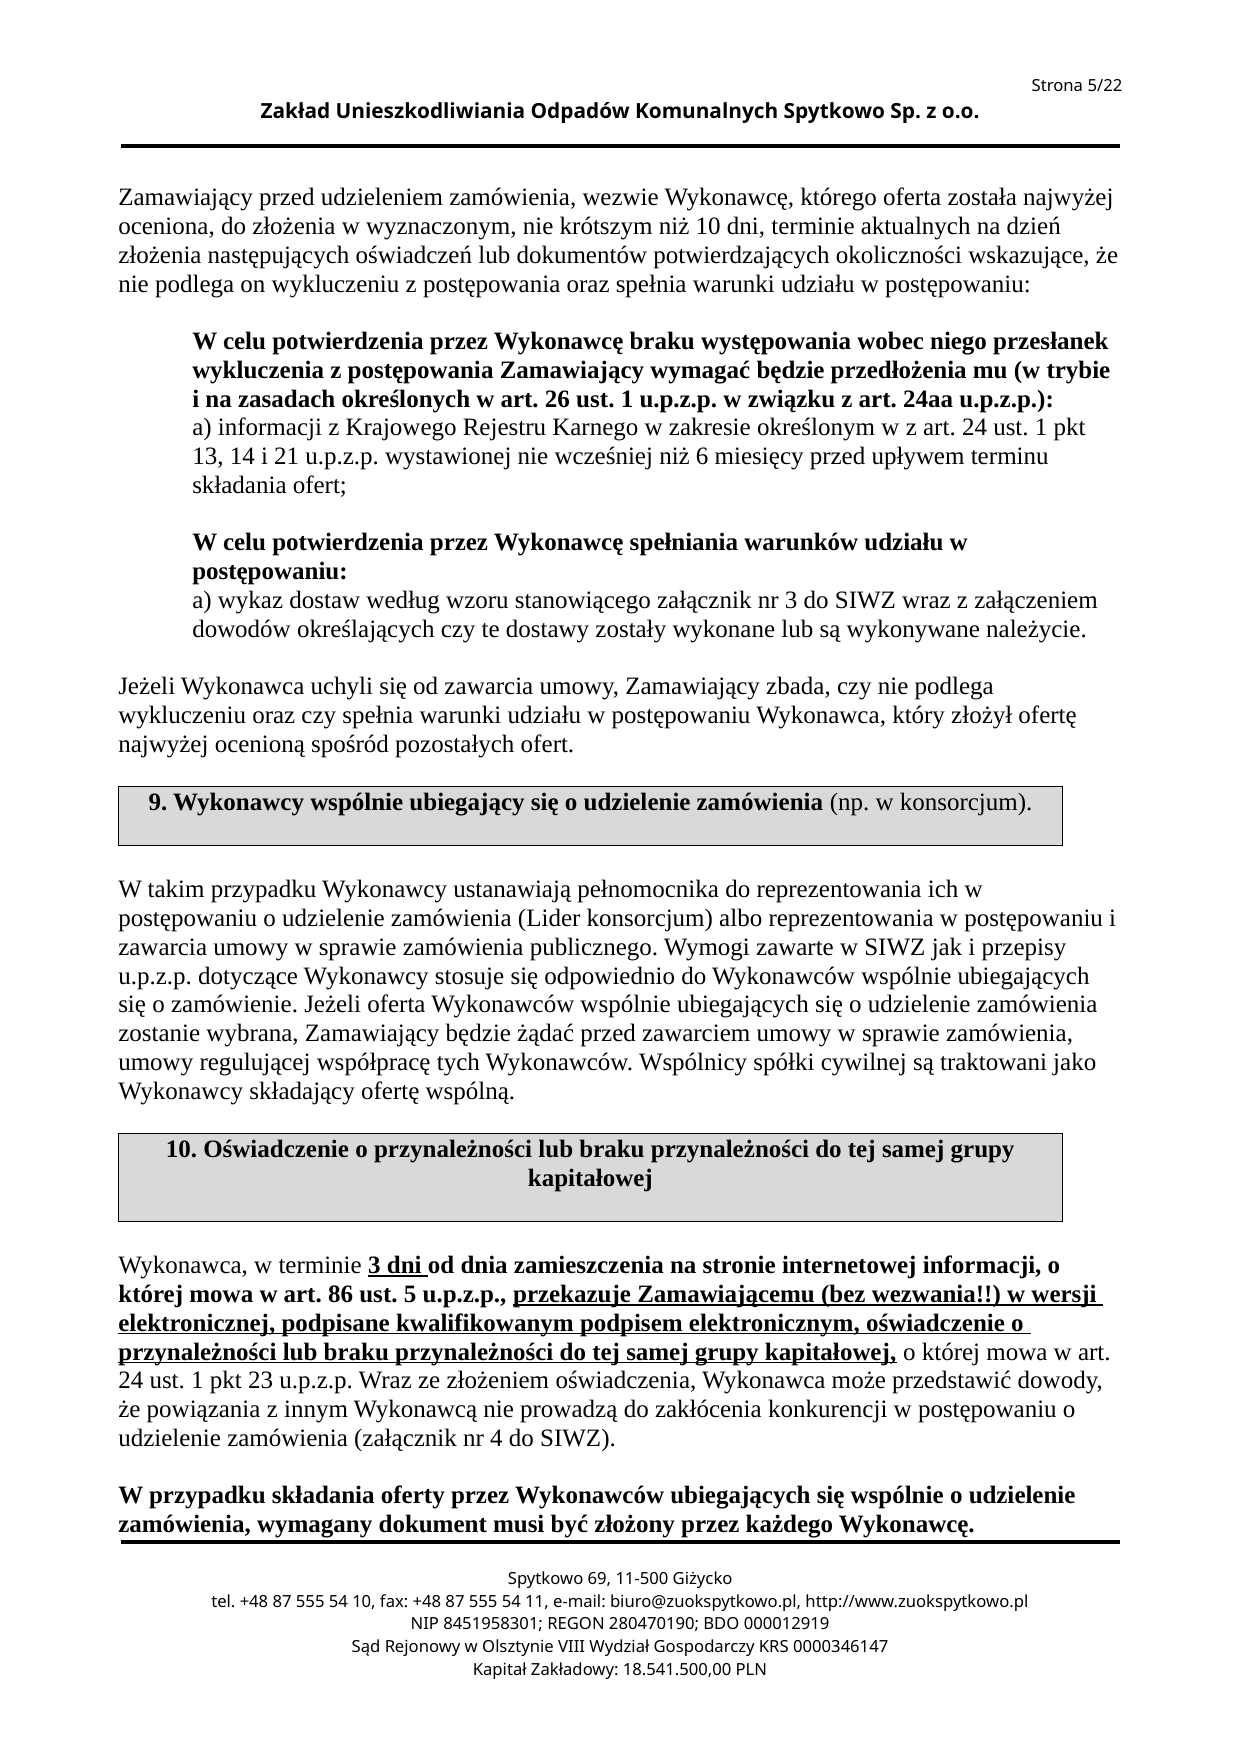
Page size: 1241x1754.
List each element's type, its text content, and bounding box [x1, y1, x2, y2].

text Zamawiający przed udzieleniem zamówienia, wezwie Wykonawcę, którego oferta została najwyżej oceniona, do złożenia w wyznaczonym, nie krótszym niż 10 dni, terminie aktualnych na dzień złożenia następujących oświadczeń lub dokumentów potwierdzających okoliczności wskazujące, że nie podlega on wykluczeniu z postępowania oraz spełnia warunki udziału w postępowaniu: [118, 182, 1122, 297]
text W takim przypadku Wykonawcy ustanawiają pełnomocnika do reprezentowania ich w postępowaniu o udzielenie zamówienia (Lider konsorcjum) albo reprezentowania w postępowaniu i zawarcia umowy w sprawie zamówienia publicznego. Wymogi zawarte w SIWZ jak i przepisy u.p.z.p. dotyczące Wykonawcy stosuje się odpowiednio do Wykonawców wspólnie ubiegających się o zamówienie. Jeżeli oferta Wykonawców wspólnie ubiegających się o udzielenie zamówienia zostanie wybrana, Zamawiający będzie żądać przed zawarciem umowy w sprawie zamówienia, umowy regulującej współpracę tych Wykonawców. Wspólnicy spółki cywilnej są traktowani jako Wykonawcy składający ofertę wspólną. [118, 874, 1122, 1104]
table_header 9. Wykonawcy wspólnie ubiegający się o udzielenie zamówienia (np. w konsorcjum). [119, 787, 1062, 845]
text W celu potwierdzenia przez Wykonawcę braku występowania wobec niego przesłanek wykluczenia z postępowania Zamawiający wymagać będzie przedłożenia mu (w trybie i na zasadach określonych w art. 26 ust. 1 u.p.z.p. w związku z art. 24aa u.p.z.p.): [192, 326, 1122, 412]
text a) wykaz dostaw według wzoru stanowiącego załącznik nr 3 do SIWZ wraz z załączeniem dowodów określających czy te dostawy zostały wykonane lub są wykonywane należycie. [192, 585, 1122, 642]
text W przypadku składania oferty przez Wykonawców ubiegających się wspólnie o udzielenie zamówienia, wymagany dokument musi być złożony przez każdego Wykonawcę. [118, 1480, 1122, 1538]
text Jeżeli Wykonawca uchyli się od zawarcia umowy, Zamawiający zbada, czy nie podlega wykluczeniu oraz czy spełnia warunki udziału w postępowaniu Wykonawca, który złożył ofertę najwyżej ocenioną spośród pozostałych ofert. [118, 671, 1122, 757]
text W celu potwierdzenia przez Wykonawcę spełniania warunków udziału w postępowaniu: [192, 527, 1122, 585]
table_header 10. Oświadczenie o przynależności lub braku przynależności do tej samej grupy kapitałowej [119, 1134, 1062, 1221]
text a) informacji z Krajowego Rejestru Karnego w zakresie określonym w z art. 24 ust. 1 pkt 13, 14 i 21 u.p.z.p. wystawionej nie wcześniej niż 6 miesięcy przed upływem terminu składania ofert; [192, 412, 1122, 499]
text Wykonawca, w terminie 3 dni od dnia zamieszczenia na stronie internetowej informacji, o której mowa w art. 86 ust. 5 u.p.z.p., przekazuje Zamawiającemu (bez wezwania!!) w wersji elektronicznej, podpisane kwalifikowanym podpisem elektronicznym, oświadczenie o przynależności lub braku przynależności do tej samej grupy kapitałowej, o której mowa w art. 24 ust. 1 pkt 23 u.p.z.p. Wraz ze złożeniem oświadczenia, Wykonawca może przedstawić dowody, że powiązania z innym Wykonawcą nie prowadzą do zakłócenia konkurencji w postępowaniu o udzielenie zamówienia (załącznik nr 4 do SIWZ). [118, 1250, 1122, 1452]
